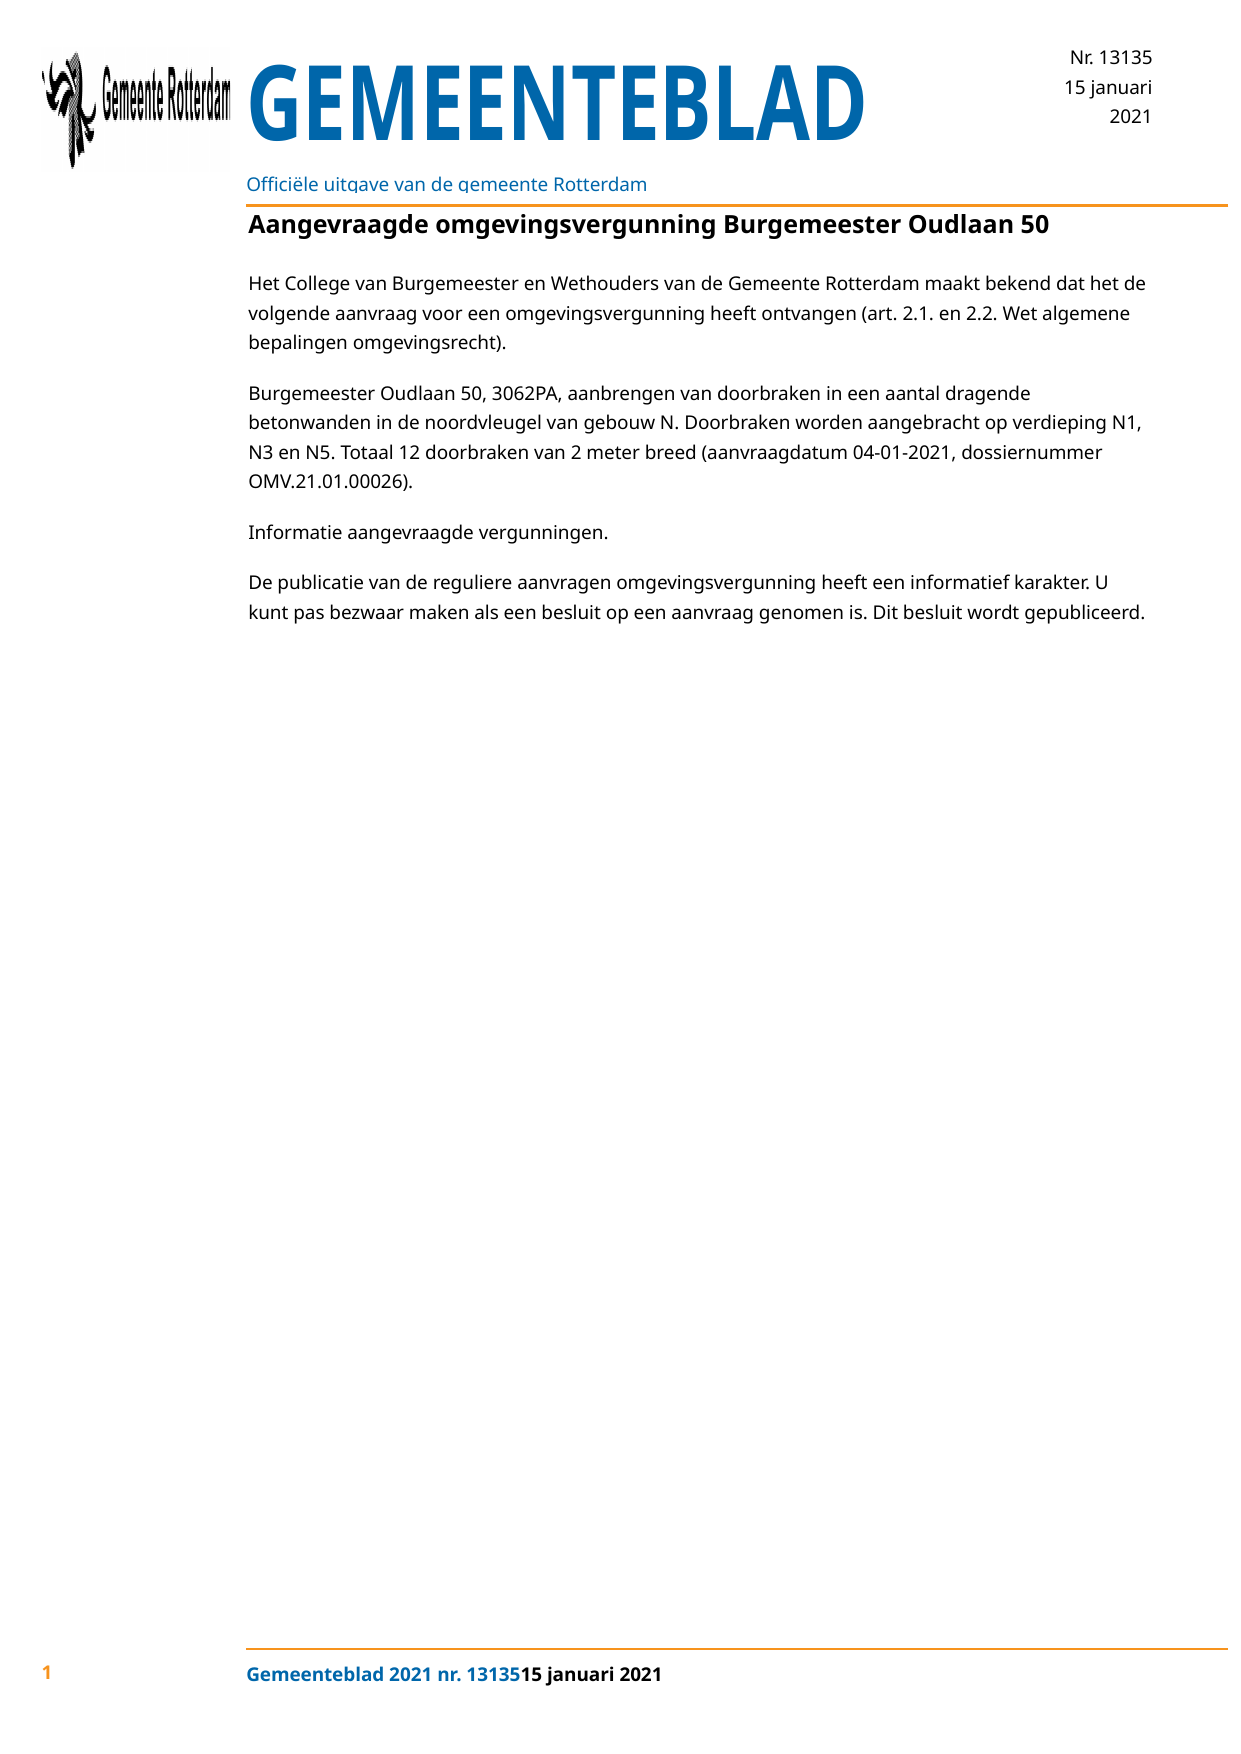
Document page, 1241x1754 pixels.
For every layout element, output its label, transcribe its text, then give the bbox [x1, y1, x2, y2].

text Burgemeester Oudlaan 50, 3062PA, aanbrengen van doorbraken in een aantal dragende betonwanden in de noordvleugel van gebouw N. Doorbraken worden aangebracht op verdieping N1, N3 en N5. Totaal 12 doorbraken van 2 meter breed (aanvraagdatum 04-01-2021, dossiernummer OMV.21.01.00026). [248, 380, 1152, 494]
text Informatie aangevraagde vergunningen. [248, 519, 1152, 545]
text Het College van Burgemeester en Wethouders van de Gemeente Rotterdam maakt bekend dat het de volgende aanvraag voor een omgevingsvergunning heeft ontvangen (art. 2.1. en 2.2. Wet algemene bepalingen omgevingsrecht). [248, 270, 1152, 355]
text De publicatie van de reguliere aanvragen omgevingsvergunning heeft een informatief karakter. U kunt pas bezwaar maken als een besluit op een aanvraag genomen is. Dit besluit wordt gepubliceerd. [248, 569, 1152, 625]
picture [41, 47, 231, 172]
text Aangevraagde omgevingsvergunning Burgemeester Oudlaan 50 [248, 207, 1152, 241]
